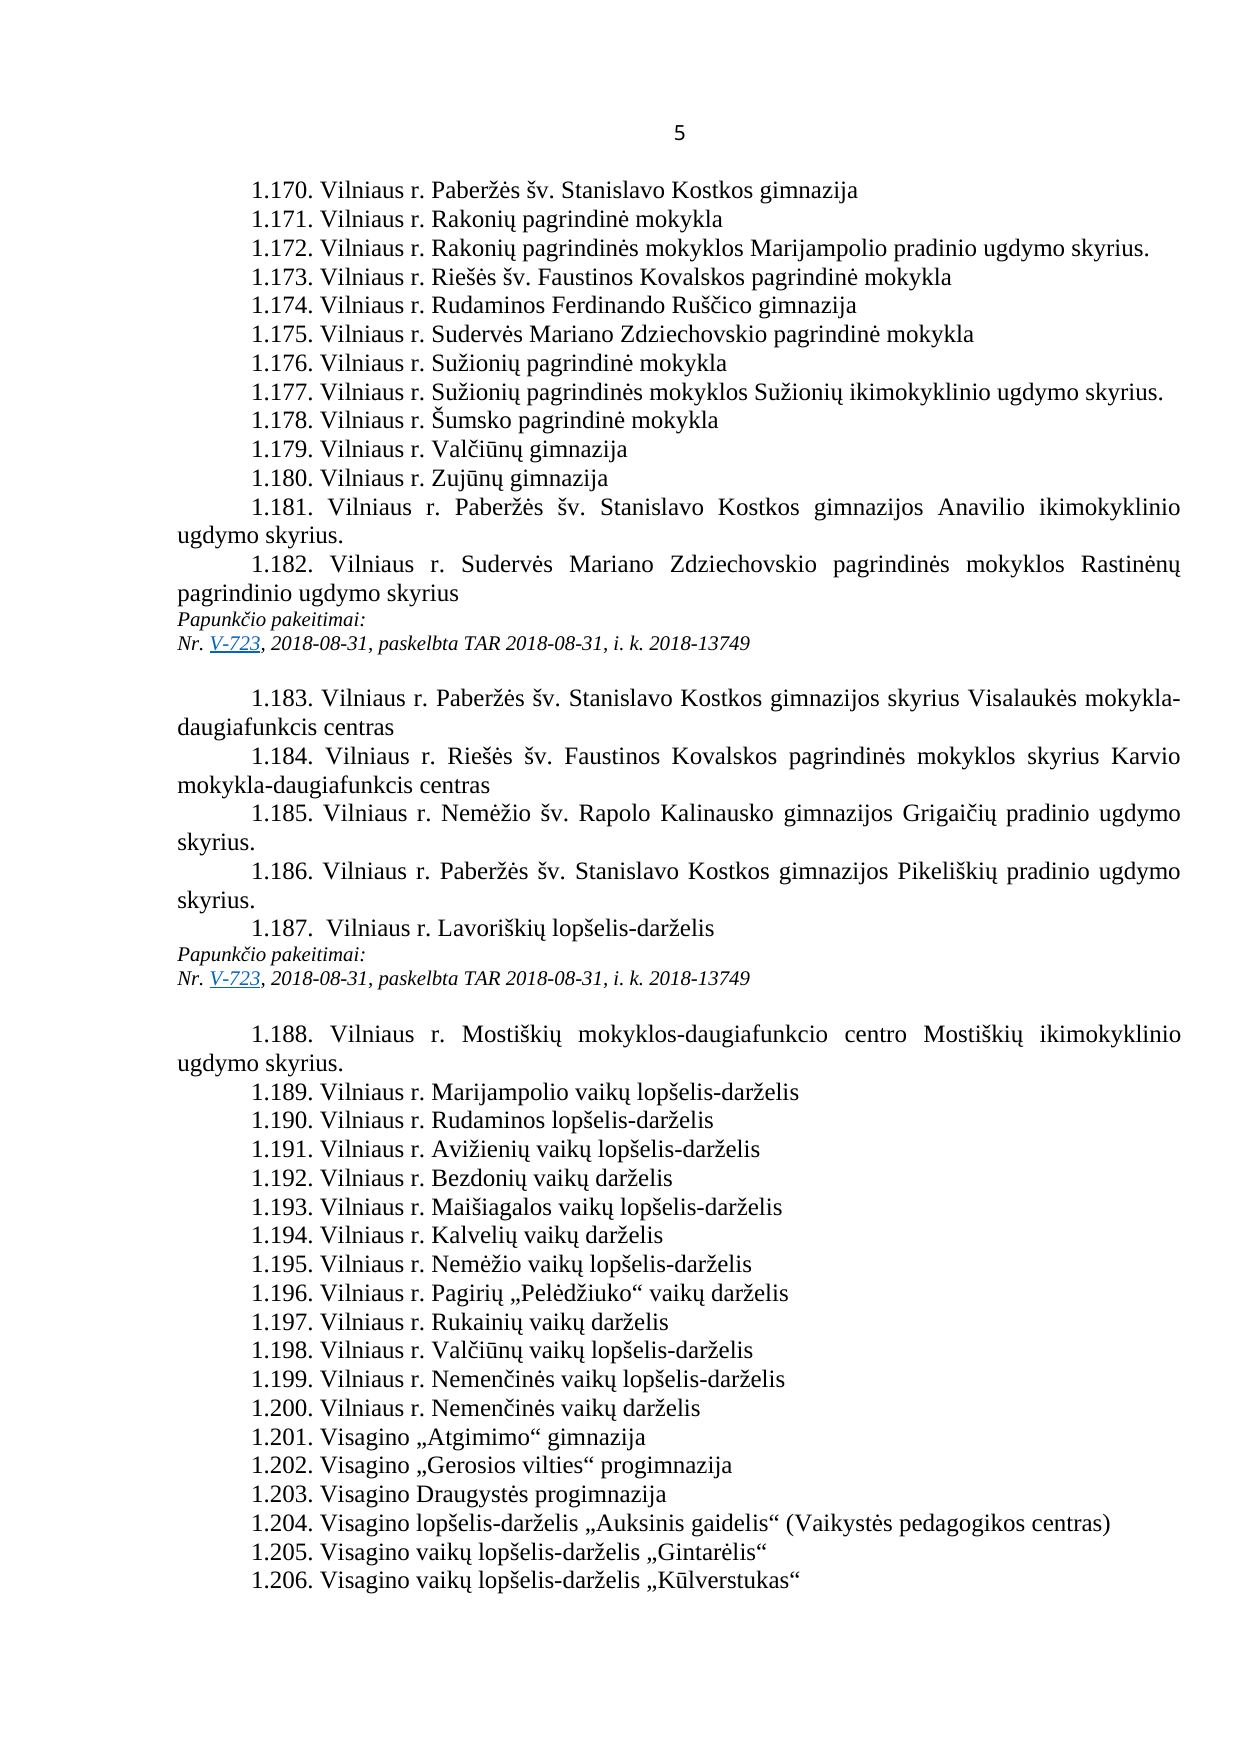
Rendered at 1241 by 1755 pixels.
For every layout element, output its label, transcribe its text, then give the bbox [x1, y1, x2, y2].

text 1.174. Vilniaus r. Rudaminos Ferdinando Ruščico gimnazija [177, 290, 1182, 319]
text 1.197. Vilniaus r. Rukainių vaikų darželis [177, 1307, 1182, 1335]
text 1.177. Vilniaus r. Sužionių pagrindinės mokyklos Sužionių ikimokyklinio ugdymo skyrius. [177, 377, 1182, 405]
text Nr. V-723, 2018-08-31, paskelbta TAR 2018-08-31, i. k. 2018-13749 [177, 966, 1182, 990]
text 1.184. Vilniaus r. Riešės šv. Faustinos Kovalskos pagrindinės mokyklos skyrius Karvio mokykla-daugiafunkcis centras [177, 741, 1182, 798]
text 1.176. Vilniaus r. Sužionių pagrindinė mokykla [177, 348, 1182, 377]
text 1.179. Vilniaus r. Valčiūnų gimnazija [177, 434, 1182, 463]
text 1.188. Vilniaus r. Mostiškių mokyklos-daugiafunkcio centro Mostiškių ikimokyklinio ugdymo skyrius. [177, 1019, 1182, 1077]
text 1.173. Vilniaus r. Riešės šv. Faustinos Kovalskos pagrindinė mokykla [177, 262, 1182, 290]
text 1.180. Vilniaus r. Zujūnų gimnazija [177, 463, 1182, 492]
text 1.196. Vilniaus r. Pagirių „Pelėdžiuko“ vaikų darželis [177, 1278, 1182, 1307]
text 1.178. Vilniaus r. Šumsko pagrindinė mokykla [177, 405, 1182, 434]
text 1.200. Vilniaus r. Nemenčinės vaikų darželis [177, 1393, 1182, 1422]
text 1.187. Vilniaus r. Lavoriškių lopšelis-darželis [177, 913, 1182, 942]
text 1.183. Vilniaus r. Paberžės šv. Stanislavo Kostkos gimnazijos skyrius Visalaukės mokykla- daugiafunkcis centras [177, 683, 1182, 741]
text 1.193. Vilniaus r. Maišiagalos vaikų lopšelis-darželis [177, 1192, 1182, 1220]
text 1.175. Vilniaus r. Sudervės Mariano Zdziechovskio pagrindinė mokykla [177, 319, 1182, 348]
text 1.205. Visagino vaikų lopšelis-darželis „Gintarėlis“ [177, 1537, 1182, 1565]
text 1.181. Vilniaus r. Paberžės šv. Stanislavo Kostkos gimnazijos Anavilio ikimokyklinio ugdymo skyrius. [177, 492, 1182, 549]
text 1.206. Visagino vaikų lopšelis-darželis „Kūlverstukas“ [177, 1565, 1182, 1594]
text Papunkčio pakeitimai: [177, 607, 1182, 631]
text 1.170. Vilniaus r. Paberžės šv. Stanislavo Kostkos gimnazija [177, 175, 1182, 204]
text 1.171. Vilniaus r. Rakonių pagrindinė mokykla [177, 204, 1182, 233]
text 1.201. Visagino „Atgimimo“ gimnazija [177, 1422, 1182, 1450]
text 1.195. Vilniaus r. Nemėžio vaikų lopšelis-darželis [177, 1249, 1182, 1278]
text 1.202. Visagino „Gerosios vilties“ progimnazija [177, 1450, 1182, 1479]
text 1.182. Vilniaus r. Sudervės Mariano Zdziechovskio pagrindinės mokyklos Rastinėnų pagrindinio ugdymo skyrius [177, 549, 1182, 607]
text 1.198. Vilniaus r. Valčiūnų vaikų lopšelis-darželis [177, 1335, 1182, 1364]
text 1.189. Vilniaus r. Marijampolio vaikų lopšelis-darželis [177, 1077, 1182, 1105]
text 1.191. Vilniaus r. Avižienių vaikų lopšelis-darželis [177, 1134, 1182, 1163]
text 1.186. Vilniaus r. Paberžės šv. Stanislavo Kostkos gimnazijos Pikeliškių pradinio ugdymo skyrius. [177, 856, 1182, 913]
text Nr. V-723, 2018-08-31, paskelbta TAR 2018-08-31, i. k. 2018-13749 [177, 631, 1182, 655]
text Papunkčio pakeitimai: [177, 942, 1182, 966]
text 1.172. Vilniaus r. Rakonių pagrindinės mokyklos Marijampolio pradinio ugdymo skyrius. [177, 233, 1182, 262]
text 1.203. Visagino Draugystės progimnazija [177, 1479, 1182, 1508]
text 1.192. Vilniaus r. Bezdonių vaikų darželis [177, 1163, 1182, 1192]
text 1.185. Vilniaus r. Nemėžio šv. Rapolo Kalinausko gimnazijos Grigaičių pradinio ugdymo skyrius. [177, 798, 1182, 856]
text 1.194. Vilniaus r. Kalvelių vaikų darželis [177, 1220, 1182, 1249]
text 1.204. Visagino lopšelis-darželis „Auksinis gaidelis“ (Vaikystės pedagogikos centras) [177, 1508, 1182, 1537]
text 1.199. Vilniaus r. Nemenčinės vaikų lopšelis-darželis [177, 1364, 1182, 1393]
text 1.190. Vilniaus r. Rudaminos lopšelis-darželis [177, 1105, 1182, 1134]
